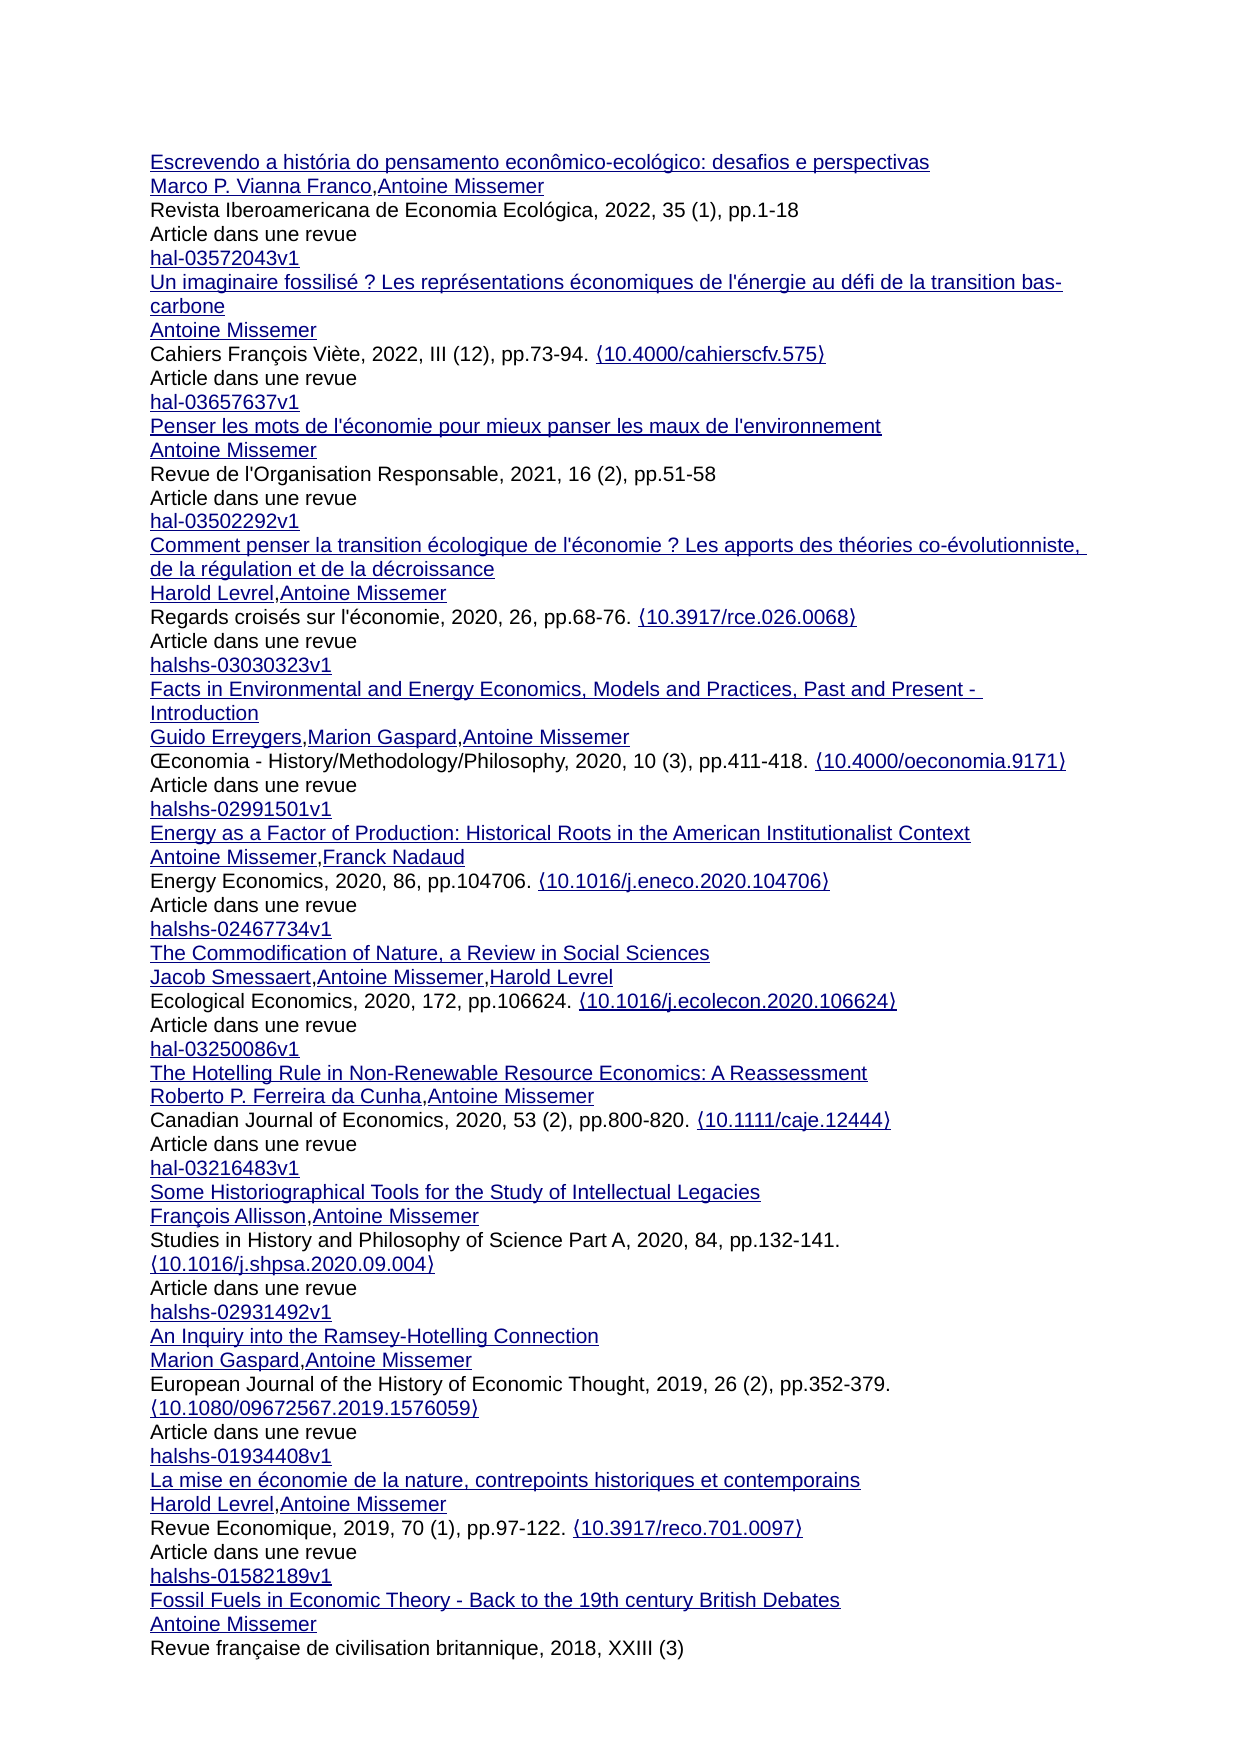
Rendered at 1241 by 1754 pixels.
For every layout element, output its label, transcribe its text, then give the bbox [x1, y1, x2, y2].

table_cell Escrevendo a história do pensamento econômico-ecológico: desafios e perspectivas Marco P. Vianna Franco,Antoine Missemer Revista Iberoamericana de Economia Ecológica, 2022, 35 (1), pp.1-18 Article dans une revue hal-03572043v1 [150, 150, 1090, 270]
table_cell Un imaginaire fossilisé ? Les représentations économiques de l'énergie au défi de la transition bas-carbone Antoine Missemer Cahiers François Viète, 2022, III (12), pp.73-94. ⟨10.4000/cahierscfv.575⟩ Article dans une revue hal-03657637v1 [150, 270, 1090, 413]
table_cell Energy as a Factor of Production: Historical Roots in the American Institutionalist Context Antoine Missemer,Franck Nadaud Energy Economics, 2020, 86, pp.104706. ⟨10.1016/j.eneco.2020.104706⟩ Article dans une revue halshs-02467734v1 [150, 821, 1090, 941]
table_cell Penser les mots de l'économie pour mieux panser les maux de l'environnement Antoine Missemer Revue de l'Organisation Responsable, 2021, 16 (2), pp.51-58 Article dans une revue hal-03502292v1 [150, 414, 1090, 533]
table_cell The Commodification of Nature, a Review in Social Sciences Jacob Smessaert,Antoine Missemer,Harold Levrel Ecological Economics, 2020, 172, pp.106624. ⟨10.1016/j.ecolecon.2020.106624⟩ Article dans une revue hal-03250086v1 [150, 941, 1090, 1060]
table_cell La mise en économie de la nature, contrepoints historiques et contemporains Harold Levrel,Antoine Missemer Revue Economique, 2019, 70 (1), pp.97-122. ⟨10.3917/reco.701.0097⟩ Article dans une revue halshs-01582189v1 [150, 1468, 1090, 1587]
table_cell An Inquiry into the Ramsey-Hotelling Connection Marion Gaspard,Antoine Missemer European Journal of the History of Economic Thought, 2019, 26 (2), pp.352-379. ⟨10.1080/09672567.2019.1576059⟩ Article dans une revue halshs-01934408v1 [150, 1324, 1090, 1468]
table_cell Some Historiographical Tools for the Study of Intellectual Legacies François Allisson,Antoine Missemer Studies in History and Philosophy of Science Part A, 2020, 84, pp.132-141. ⟨10.1016/j.shpsa.2020.09.004⟩ Article dans une revue halshs-02931492v1 [150, 1180, 1090, 1324]
table_cell Fossil Fuels in Economic Theory - Back to the 19th century British Debates Antoine Missemer Revue française de civilisation britannique, 2018, XXIII (3) [150, 1588, 1090, 1659]
table_cell Facts in Environmental and Energy Economics, Models and Practices, Past and Present - Introduction Guido Erreygers,Marion Gaspard,Antoine Missemer Œconomia - History/Methodology/Philosophy, 2020, 10 (3), pp.411-418. ⟨10.4000/oeconomia.9171⟩ Article dans une revue halshs-02991501v1 [150, 677, 1090, 821]
table_cell The Hotelling Rule in Non-Renewable Resource Economics: A Reassessment Roberto P. Ferreira da Cunha,Antoine Missemer Canadian Journal of Economics, 2020, 53 (2), pp.800-820. ⟨10.1111/caje.12444⟩ Article dans une revue hal-03216483v1 [150, 1060, 1090, 1180]
table_cell Comment penser la transition écologique de l'économie ? Les apports des théories co-évolutionniste, de la régulation et de la décroissance Harold Levrel,Antoine Missemer Regards croisés sur l'économie, 2020, 26, pp.68-76. ⟨10.3917/rce.026.0068⟩ Article dans une revue halshs-03030323v1 [150, 533, 1090, 677]
